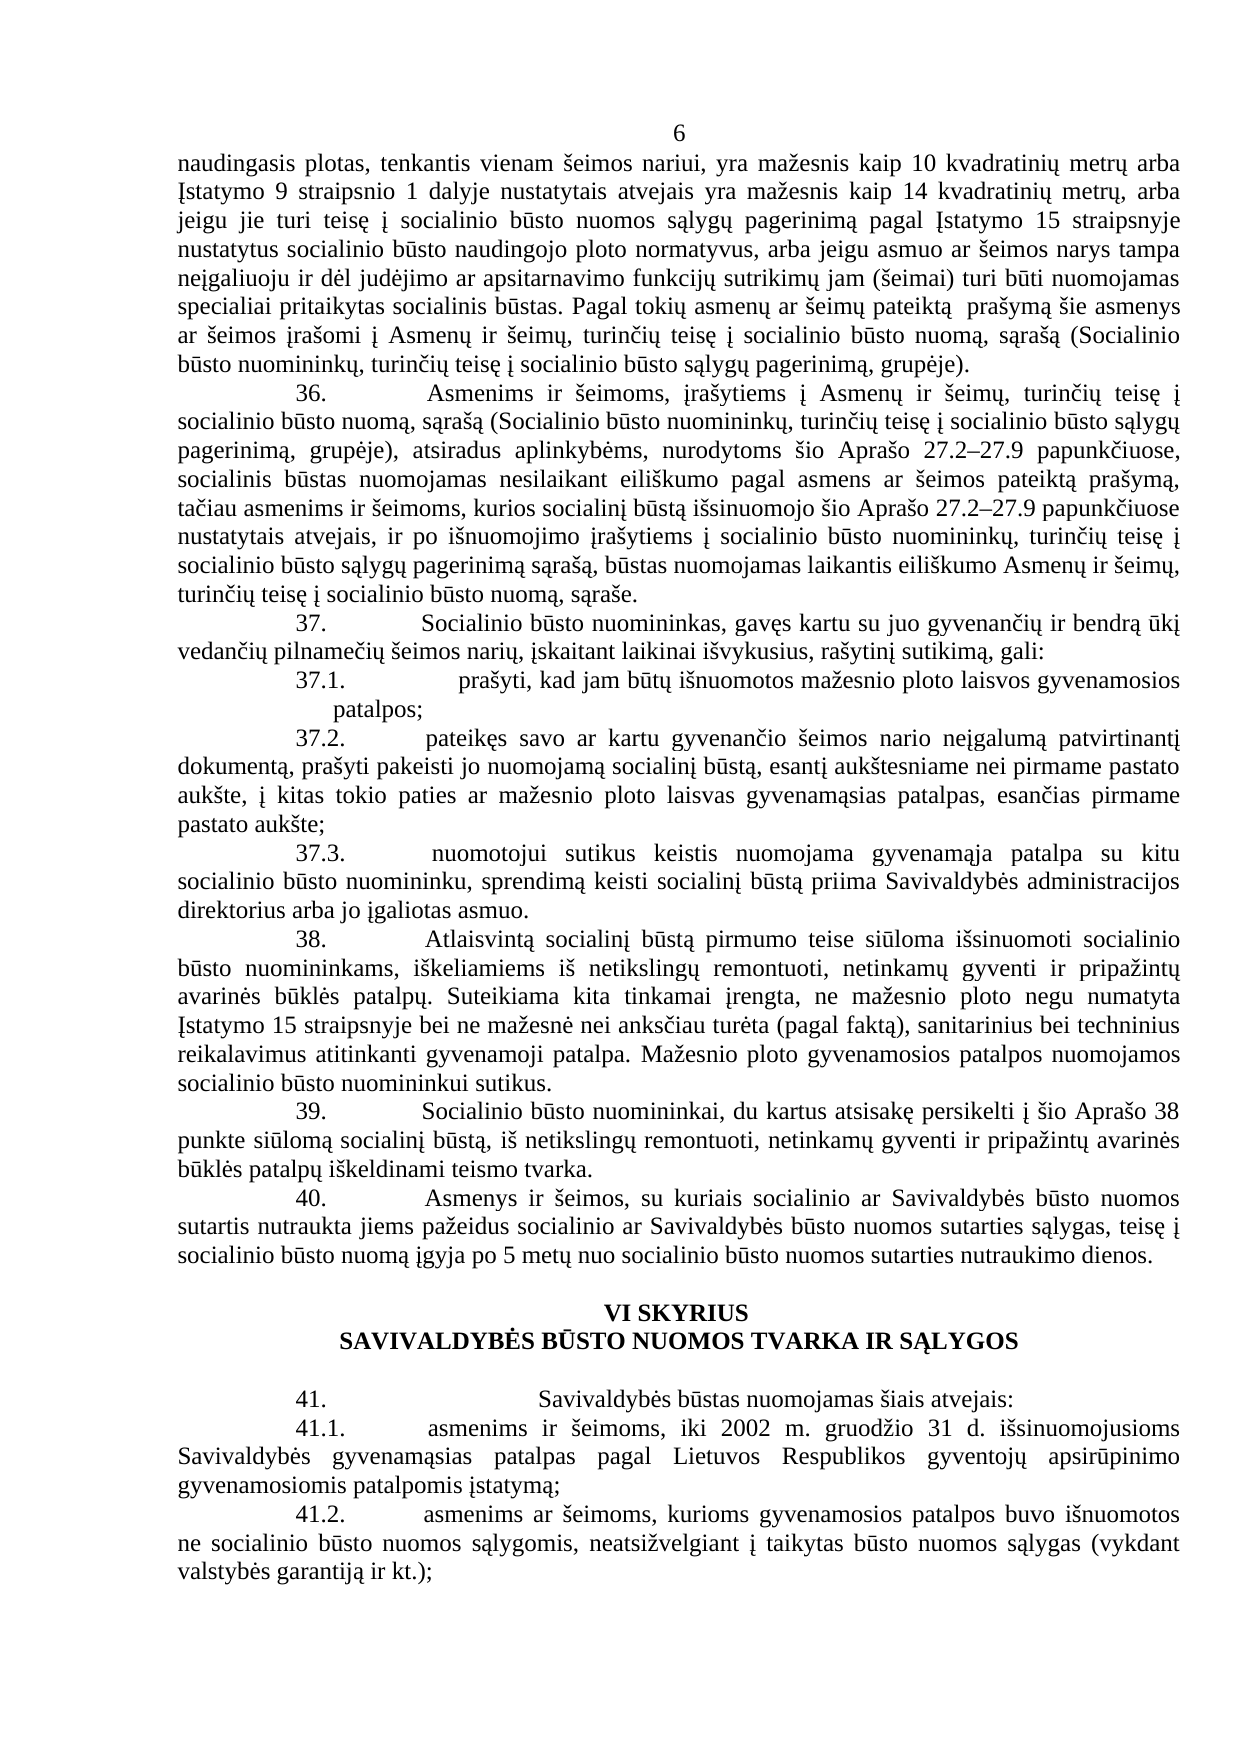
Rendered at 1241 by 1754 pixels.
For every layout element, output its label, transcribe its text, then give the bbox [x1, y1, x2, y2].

text VI SKYRIUS [177, 1298, 1181, 1326]
text 39. Socialinio būsto nuomininkai, du kartus atsisakę persikelti į šio Aprašo 38 punkte siūlomą socialinį būstą, iš netikslingų remontuoti, netinkamų gyventi ir pripažintų avarinės būklės patalpų iškeldinami teismo tvarka. [177, 1096, 1181, 1183]
text 37.3. nuomotojui sutikus keistis nuomojama gyvenamąja patalpa su kitu socialinio būsto nuomininku, sprendimą keisti socialinį būstą priima Savivaldybės administracijos direktorius arba jo įgaliotas asmuo. [177, 838, 1181, 924]
text SAVIVALDYBĖS BŪSTO NUOMOS TVARKA IR SĄLYGOS [177, 1326, 1181, 1355]
text 40. Asmenys ir šeimos, su kuriais socialinio ar Savivaldybės būsto nuomos sutartis nutraukta jiems pažeidus socialinio ar Savivaldybės būsto nuomos sutarties sąlygas, teisę į socialinio būsto nuomą įgyja po 5 metų nuo socialinio būsto nuomos sutarties nutraukimo dienos. [177, 1183, 1181, 1269]
text 38. Atlaisvintą socialinį būstą pirmumo teise siūloma išsinuomoti socialinio būsto nuomininkams, iškeliamiems iš netikslingų remontuoti, netinkamų gyventi ir pripažintų avarinės būklės patalpų. Suteikiama kita tinkamai įrengta, ne mažesnio ploto negu numatyta Įstatymo 15 straipsnyje bei ne mažesnė nei anksčiau turėta (pagal faktą), sanitarinius bei techninius reikalavimus atitinkanti gyvenamoji patalpa. Mažesnio ploto gyvenamosios patalpos nuomojamos socialinio būsto nuomininkui sutikus. [177, 924, 1181, 1096]
text 41.1. asmenims ir šeimoms, iki 2002 m. gruodžio 31 d. išsinuomojusioms Savivaldybės gyvenamąsias patalpas pagal Lietuvos Respublikos gyventojų apsirūpinimo gyvenamosiomis patalpomis įstatymą; [177, 1413, 1181, 1499]
text naudingasis plotas, tenkantis vienam šeimos nariui, yra mažesnis kaip 10 kvadratinių metrų arba Įstatymo 9 straipsnio 1 dalyje nustatytais atvejais yra mažesnis kaip 14 kvadratinių metrų, arba jeigu jie turi teisę į socialinio būsto nuomos sąlygų pagerinimą pagal Įstatymo 15 straipsnyje nustatytus socialinio būsto naudingojo ploto normatyvus, arba jeigu asmuo ar šeimos narys tampa neįgaliuoju ir dėl judėjimo ar apsitarnavimo funkcijų sutrikimų jam (šeimai) turi būti nuomojamas specialiai pritaikytas socialinis būstas. Pagal tokių asmenų ar šeimų pateiktą prašymą šie asmenys ar šeimos įrašomi į Asmenų ir šeimų, turinčių teisę į socialinio būsto nuomą, sąrašą (Socialinio būsto nuomininkų, turinčių teisę į socialinio būsto sąlygų pagerinimą, grupėje). [177, 148, 1181, 378]
text 37.1. prašyti, kad jam būtų išnuomotos mažesnio ploto laisvos gyvenamosios patalpos; [295, 665, 1181, 723]
text 41.2. asmenims ar šeimoms, kurioms gyvenamosios patalpos buvo išnuomotos ne socialinio būsto nuomos sąlygomis, neatsižvelgiant į taikytas būsto nuomos sąlygas (vykdant valstybės garantiją ir kt.); [177, 1499, 1181, 1585]
text 37. Socialinio būsto nuomininkas, gavęs kartu su juo gyvenančių ir bendrą ūkį vedančių pilnamečių šeimos narių, įskaitant laikinai išvykusius, rašytinį sutikimą, gali: [177, 608, 1181, 665]
text 36. Asmenims ir šeimoms, įrašytiems į Asmenų ir šeimų, turinčių teisę į socialinio būsto nuomą, sąrašą (Socialinio būsto nuomininkų, turinčių teisę į socialinio būsto sąlygų pagerinimą, grupėje), atsiradus aplinkybėms, nurodytoms šio Aprašo 27.2–27.9 papunkčiuose, socialinis būstas nuomojamas nesilaikant eiliškumo pagal asmens ar šeimos pateiktą prašymą, tačiau asmenims ir šeimoms, kurios socialinį būstą išsinuomojo šio Aprašo 27.2–27.9 papunkčiuose nustatytais atvejais, ir po išnuomojimo įrašytiems į socialinio būsto nuomininkų, turinčių teisę į socialinio būsto sąlygų pagerinimą sąrašą, būstas nuomojamas laikantis eiliškumo Asmenų ir šeimų, turinčių teisę į socialinio būsto nuomą, sąraše. [177, 378, 1181, 608]
text 37.2. pateikęs savo ar kartu gyvenančio šeimos nario neįgalumą patvirtinantį dokumentą, prašyti pakeisti jo nuomojamą socialinį būstą, esantį aukštesniame nei pirmame pastato aukšte, į kitas tokio paties ar mažesnio ploto laisvas gyvenamąsias patalpas, esančias pirmame pastato aukšte; [177, 723, 1181, 838]
text 41. Savivaldybės būstas nuomojamas šiais atvejais: [177, 1384, 1181, 1413]
